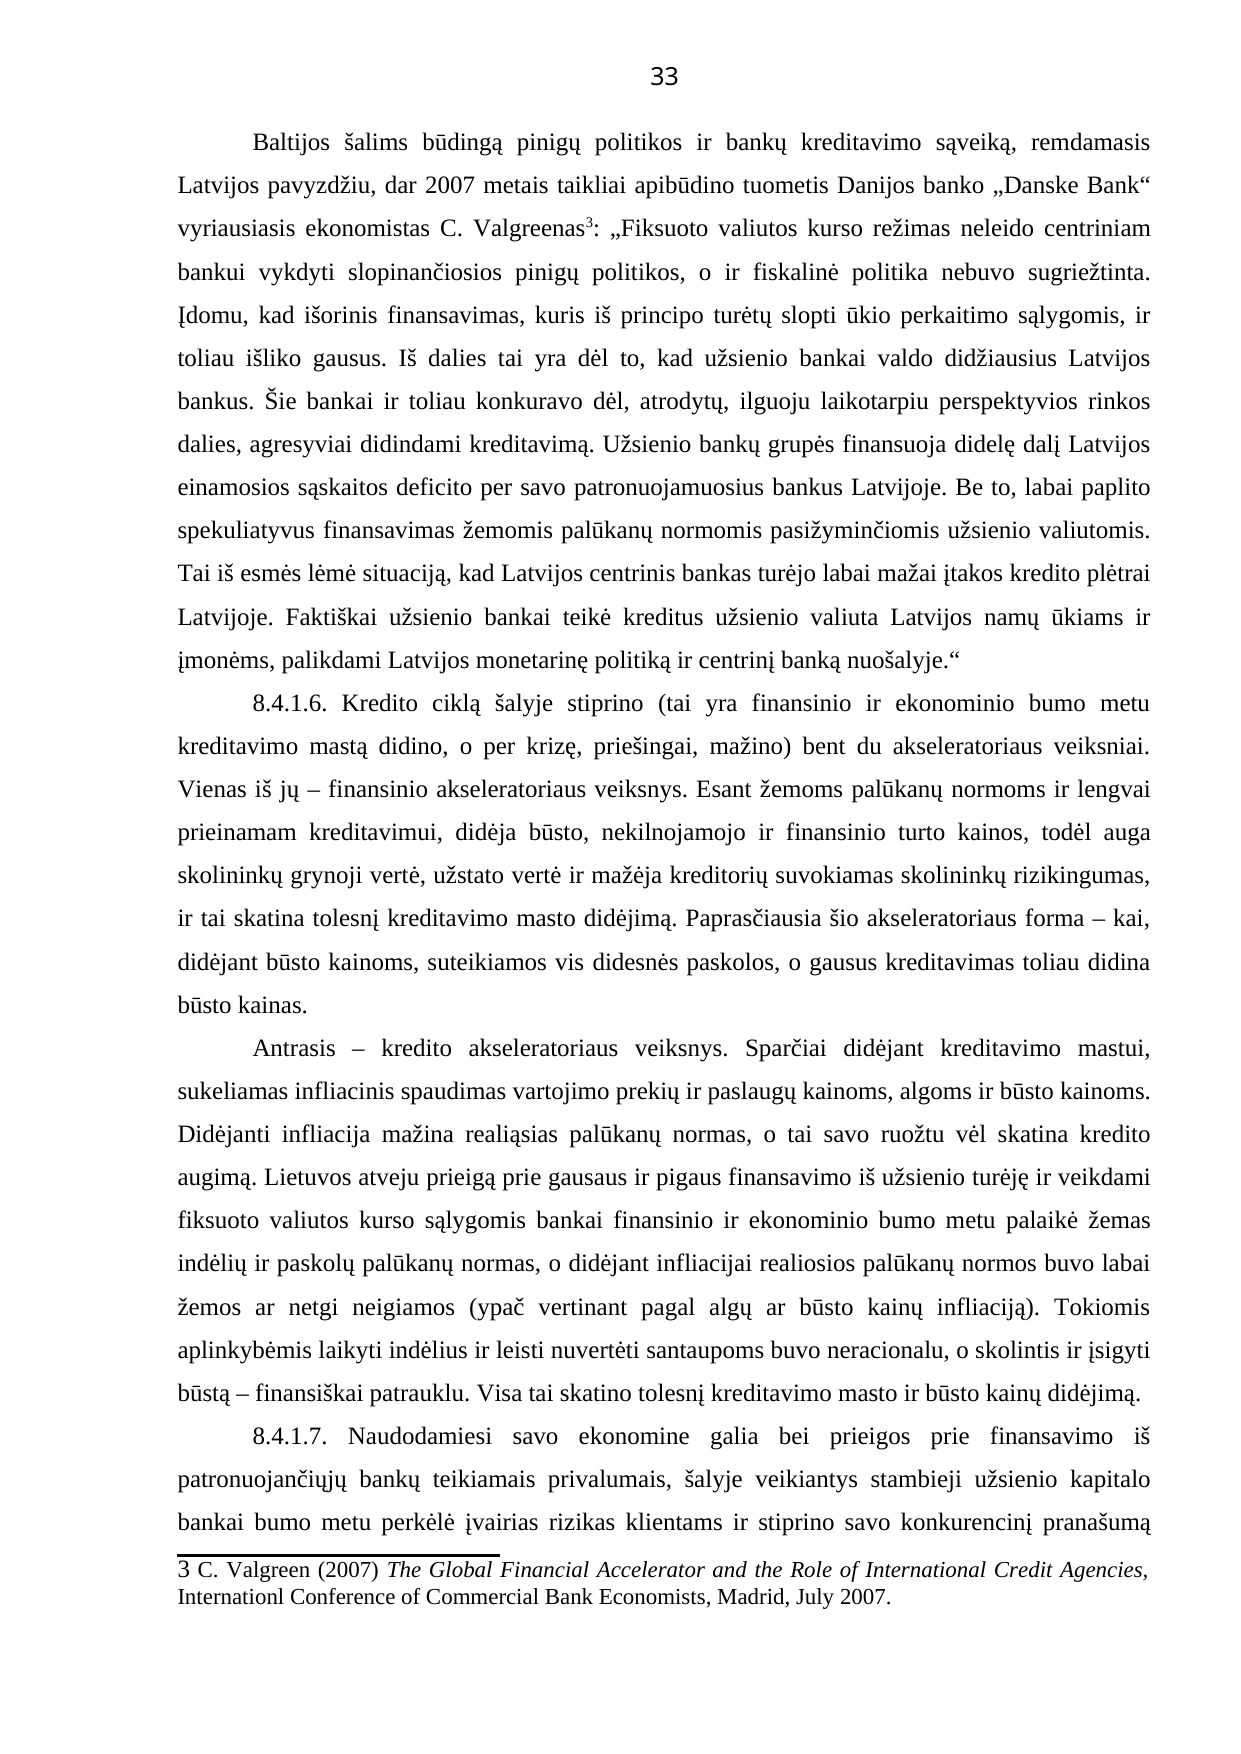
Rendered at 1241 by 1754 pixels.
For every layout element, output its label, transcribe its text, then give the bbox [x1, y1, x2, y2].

text C. Valgreen (2007) The Global Financial Accelerator and the Role of International Credit Agencies, Internationl Conference of Commercial Bank Economists, Madrid, July 2007. [177, 1556, 1152, 1610]
text Antrasis – kredito akseleratoriaus veiksnys. Sparčiai didėjant kreditavimo mastui, sukeliamas infliacinis spaudimas vartojimo prekių ir paslaugų kainoms, algoms ir būsto kainoms. Didėjanti infliacija mažina realiąsias palūkanų normas, o tai savo ruožtu vėl skatina kredito augimą. Lietuvos atveju prieigą prie gausaus ir pigaus finansavimo iš užsienio turėję ir veikdami fiksuoto valiutos kurso sąlygomis bankai finansinio ir ekonominio bumo metu palaikė žemas indėlių ir paskolų palūkanų normas, o didėjant infliacijai realiosios palūkanų normos buvo labai žemos ar netgi neigiamos (ypač vertinant pagal algų ar būsto kainų infliaciją). Tokiomis aplinkybėmis laikyti indėlius ir leisti nuvertėti santaupoms buvo neracionalu, o skolintis ir įsigyti būstą – finansiškai patrauklu. Visa tai skatino tolesnį kreditavimo masto ir būsto kainų didėjimą. [177, 1033, 1152, 1407]
text Baltijos šalims būdingą pinigų politikos ir bankų kreditavimo sąveiką, remdamasis Latvijos pavyzdžiu, dar 2007 metais taikliai apibūdino tuometis Danijos banko „Danske Bank“ vyriausiasis ekonomistas C. Valgreenas: „Fiksuoto valiutos kurso režimas neleido centriniam bankui vykdyti slopinančiosios pinigų politikos, o ir fiskalinė politika nebuvo sugriežtinta. Įdomu, kad išorinis finansavimas, kuris iš principo turėtų slopti ūkio perkaitimo sąlygomis, ir toliau išliko gausus. Iš dalies tai yra dėl to, kad užsienio bankai valdo didžiausius Latvijos bankus. Šie bankai ir toliau konkuravo dėl, atrodytų, ilguoju laikotarpiu perspektyvios rinkos dalies, agresyviai didindami kreditavimą. Užsienio bankų grupės finansuoja didelę dalį Latvijos einamosios sąskaitos deficito per savo patronuojamuosius bankus Latvijoje. Be to, labai paplito spekuliatyvus finansavimas žemomis palūkanų normomis pasižyminčiomis užsienio valiutomis. Tai iš esmės lėmė situaciją, kad Latvijos centrinis bankas turėjo labai mažai įtakos kredito plėtrai Latvijoje. Faktiškai užsienio bankai teikė kreditus užsienio valiuta Latvijos namų ūkiams ir įmonėms, palikdami Latvijos monetarinę politiką ir centrinį banką nuošalyje.“ [177, 127, 1152, 673]
text 8.4.1.7. Naudodamiesi savo ekonomine galia bei prieigos prie finansavimo iš patronuojančiųjų bankų teikiamais privalumais, šalyje veikiantys stambieji užsienio kapitalo bankai bumo metu perkėlė įvairias rizikas klientams ir stiprino savo konkurencinį pranašumą [177, 1421, 1152, 1536]
text 8.4.1.6. Kredito ciklą šalyje stiprino (tai yra finansinio ir ekonominio bumo metu kreditavimo mastą didino, o per krizę, priešingai, mažino) bent du akseleratoriaus veiksniai. Vienas iš jų – finansinio akseleratoriaus veiksnys. Esant žemoms palūkanų normoms ir lengvai prieinamam kreditavimui, didėja būsto, nekilnojamojo ir finansinio turto kainos, todėl auga skolininkų grynoji vertė, užstato vertė ir mažėja kreditorių suvokiamas skolininkų rizikingumas, ir tai skatina tolesnį kreditavimo masto didėjimą. Paprasčiausia šio akseleratoriaus forma – kai, didėjant būsto kainoms, suteikiamos vis didesnės paskolos, o gausus kreditavimas toliau didina būsto kainas. [177, 688, 1152, 1018]
